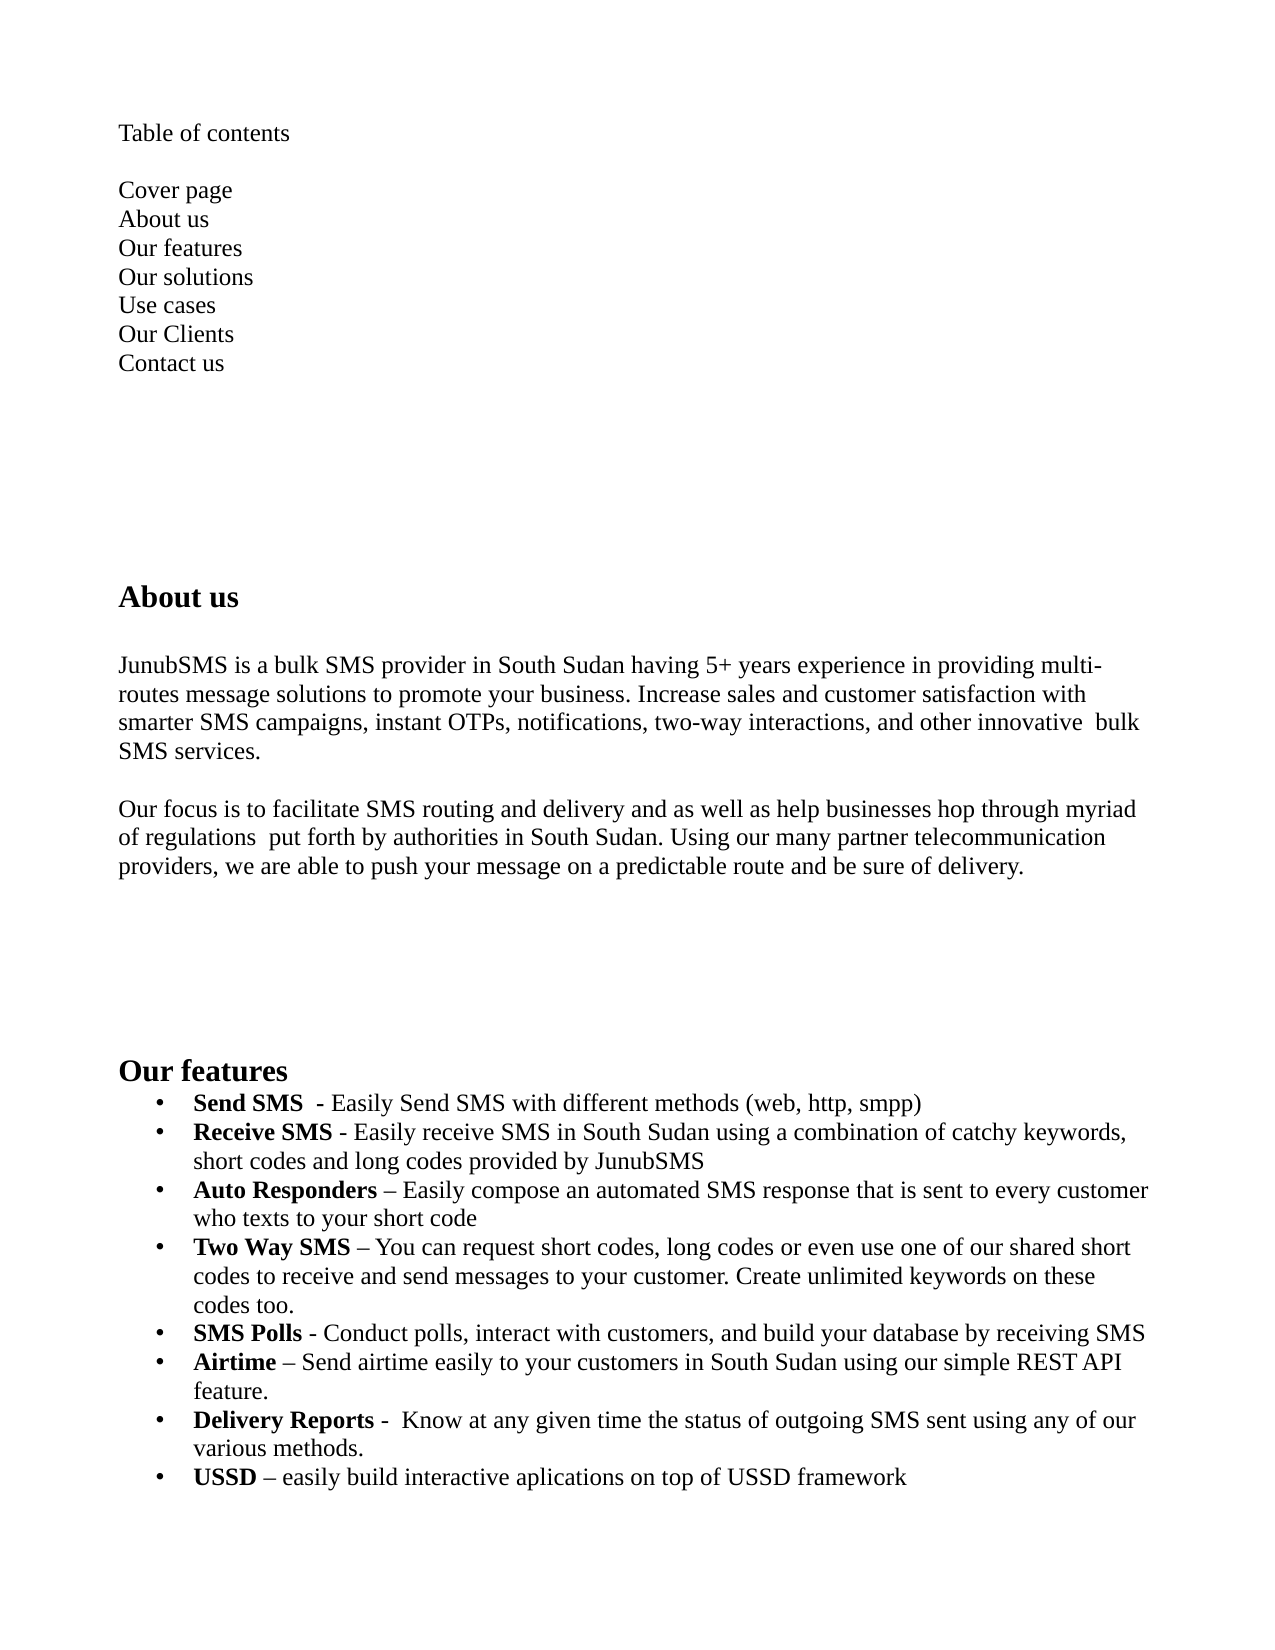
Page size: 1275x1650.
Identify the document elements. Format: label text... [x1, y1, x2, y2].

text Our focus is to facilitate SMS routing and delivery and as well as help businesses hop through myriad of regulations put forth by authorities in South Sudan. Using our many partner telecommunication providers, we are able to push your message on a predictable route and be sure of delivery. [118, 794, 1157, 880]
list Receive SMS - Easily receive SMS in South Sudan using a combination of catchy keywords, short codes and long codes provided by JunubSMS [156, 1117, 1157, 1175]
text About us [118, 204, 1157, 233]
text Our Clients [118, 319, 1157, 348]
text Use cases [118, 291, 1157, 319]
list Delivery Reports - Know at any given time the status of outgoing SMS sent using any of our various methods. [156, 1405, 1157, 1462]
text JunubSMS is a bulk SMS provider in South Sudan having 5+ years experience in providing multi-routes message solutions to promote your business. Increase sales and customer satisfaction with smarter SMS campaigns, instant OTPs, notifications, two-way interactions, and other innovative bulk SMS services. [118, 650, 1157, 765]
text About us [118, 578, 1157, 614]
list SMS Polls - Conduct polls, interact with customers, and build your database by receiving SMS [156, 1318, 1157, 1347]
text Cover page [118, 176, 1157, 204]
list USSD – easily build interactive aplications on top of USSD framework [156, 1462, 1157, 1491]
list Airtime – Send airtime easily to your customers in South Sudan using our simple REST API feature. [156, 1347, 1157, 1405]
text Our features [118, 1052, 1157, 1088]
text Table of contents [118, 118, 1157, 147]
list Auto Responders – Easily compose an automated SMS response that is sent to every customer who texts to your short code [156, 1175, 1157, 1232]
text Contact us [118, 348, 1157, 377]
list Two Way SMS – You can request short codes, long codes or even use one of our shared short codes to receive and send messages to your customer. Create unlimited keywords on these codes too. [156, 1232, 1157, 1318]
list Send SMS - Easily Send SMS with different methods (web, http, smpp) [156, 1088, 1157, 1117]
text Our features [118, 233, 1157, 262]
text Our solutions [118, 262, 1157, 291]
